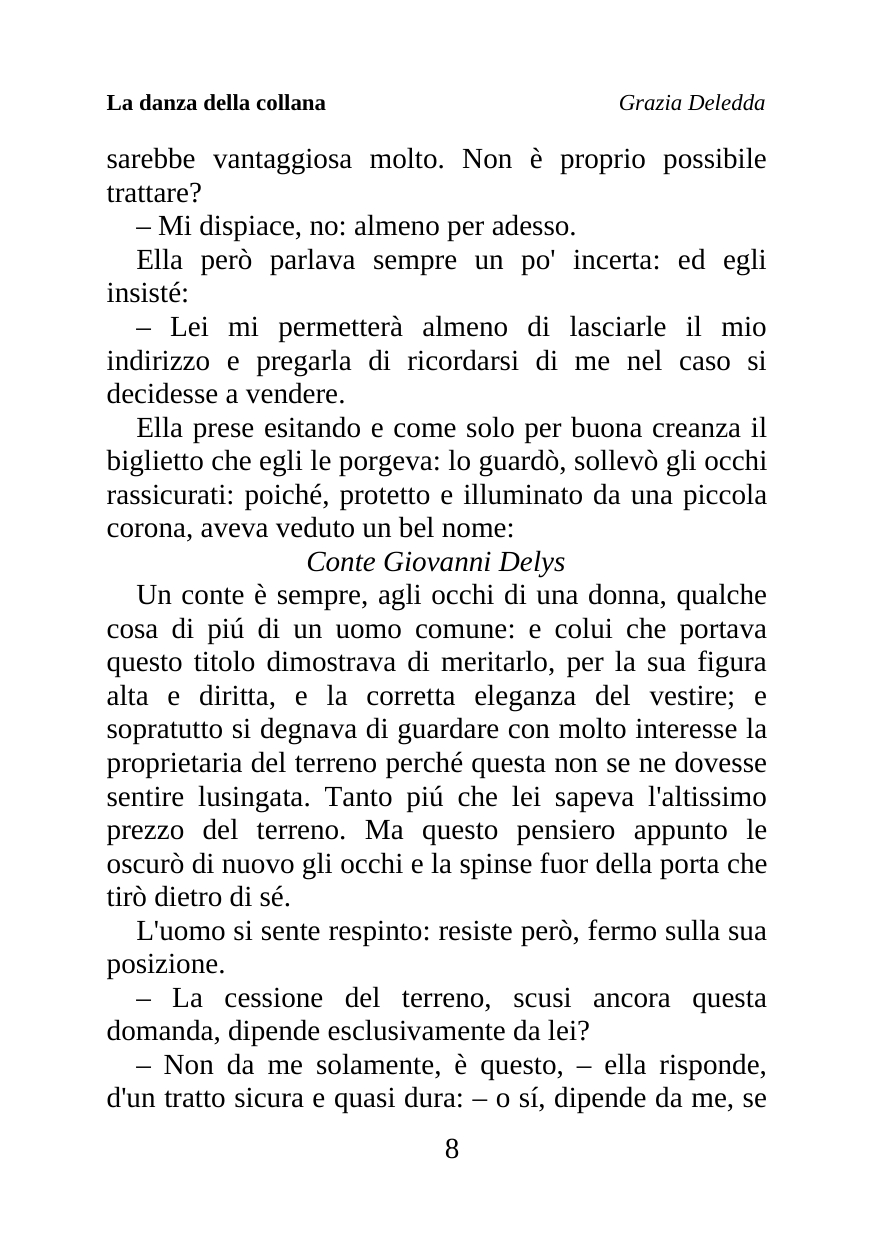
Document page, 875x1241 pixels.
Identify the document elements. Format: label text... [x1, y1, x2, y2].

text Ella prese esitando e come solo per buona creanza il biglietto che egli le porgeva: lo guardò, sollevò gli occhi rassicurati: poiché, protetto e illuminato da una piccola corona, aveva veduto un bel nome: [106, 410, 768, 544]
text – Lei mi permetterà almeno di lasciarle il mio indirizzo e pregarla di ricordarsi di me nel caso si decidesse a vendere. [106, 309, 768, 410]
text – Mi dispiace, no: almeno per adesso. [106, 208, 768, 242]
text Ella però parlava sempre un po' incerta: ed egli insisté: [106, 242, 768, 309]
text – La cessione del terreno, scusi ancora questa domanda, dipende esclusivamente da lei? [106, 980, 768, 1047]
text Un conte è sempre, agli occhi di una donna, qualche cosa di piú di un uomo comune: e colui che portava questo titolo dimostrava di meritarlo, per la sua figura alta e diritta, e la corretta eleganza del vestire; e sopratutto si degnava di guardare con molto interesse la proprietaria del terreno perché questa non se ne dovesse sentire lusingata. Tanto piú che lei sapeva l'altissimo prezzo del terreno. Ma questo pensiero appunto le oscurò di nuovo gli occhi e la spinse fuor della porta che tirò dietro di sé. [106, 577, 768, 913]
text sarebbe vantaggiosa molto. Non è proprio possibile trattare? [106, 141, 768, 208]
text – Non da me solamente, è questo, – ella risponde, d'un tratto sicura e quasi dura: – o sí, dipende da me, se [106, 1047, 768, 1114]
text Conte Giovanni Delys [106, 544, 768, 577]
text L'uomo si sente respinto: resiste però, fermo sulla sua posizione. [106, 913, 768, 980]
